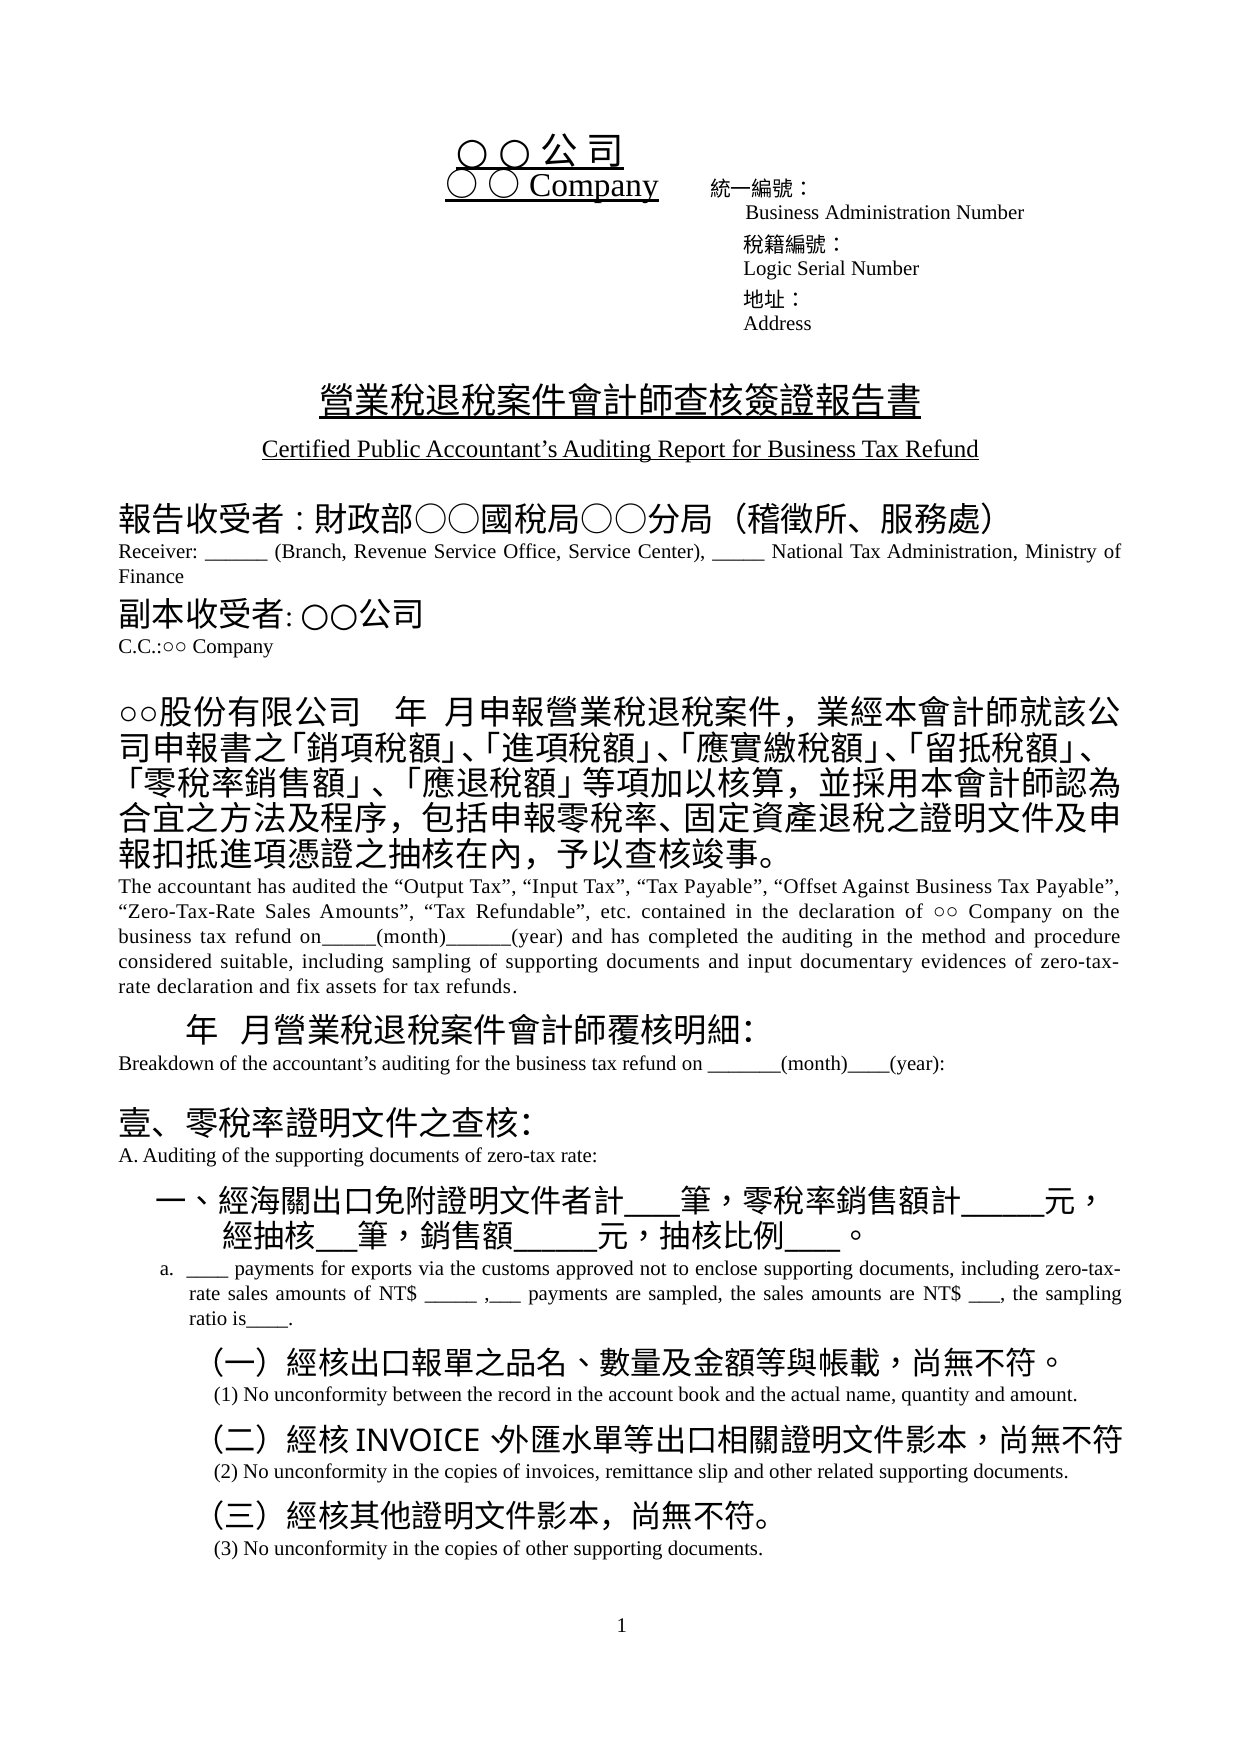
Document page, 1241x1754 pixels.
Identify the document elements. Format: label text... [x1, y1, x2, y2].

text Breakdown of the accountant’s auditing for the business tax refund on _______(month)____(year): [118, 1050, 1122, 1075]
text Business Administration Number [118, 203, 1122, 224]
text 報告收受者：財政部○○國稅局○○分局（稽徵所、服務處） [118, 503, 1122, 538]
text Logic Serial Number [118, 258, 1122, 279]
text （一）經核出口報單之品名、數量及金額等與帳載，尚無不符。 [193, 1346, 1122, 1382]
text ○ ○ Company 統一編號： [118, 172, 1122, 203]
text Receiver: ______ (Branch, Revenue Service Office, Service Center), _____ National Tax Administration, Ministry of Finance [118, 538, 1122, 588]
text (1) No unconformity between the record in the account book and the actual name, quantity and amount. [193, 1382, 1122, 1407]
text The accountant has audited the “Output Tax”, “Input Tax”, “Tax Payable”, “Offset Against Business Tax Payable”, “Zero-Tax-Rate Sales Amounts”, “Tax Refundable”, etc. contained in the declaration of ○○ Company on the business tax refund on_____(month)______(year) and has completed the auditing in the method and procedure considered suitable, including sampling of supporting documents and input documentary evidences of zero-tax-rate declaration and fix assets for tax refunds. [118, 873, 1122, 998]
text ○ ○ 公 司 [118, 134, 1122, 172]
text ○○股份有限公司 年 月申報營業稅退稅案件，業經本會計師就該公司申報書之「銷項稅額」、「進項稅額」、「應實繳稅額」、「留抵稅額」、「零稅率銷售額」、「應退稅額」等項加以核算，並採用本會計師認為合宜之方法及程序，包括申報零稅率、固定資產退稅之證明文件及申報扣抵進項憑證之抽核在內，予以查核竣事。 [118, 696, 1122, 873]
text 年 月營業稅退稅案件會計師覆核明細： [118, 1014, 1122, 1050]
text （二）經核INVOICE、外匯水單等出口相關證明文件影本，尚無不符。 [193, 1423, 1122, 1458]
text 營業稅退稅案件會計師查核簽證報告書 [118, 372, 1122, 424]
text (2) No unconformity in the copies of invoices, remittance slip and other related supporting documents. [193, 1458, 1122, 1483]
text 副本收受者: ○○公司 [118, 598, 1122, 634]
text Address [118, 313, 1122, 334]
text a. ____ payments for exports via the customs approved not to enclose supporting documents, including zero-tax-rate sales amounts of NT$ _____ ,___ payments are sampled, the sales amounts are NT$ ___, the sampling ratio is____. [159, 1255, 1122, 1330]
text （三）經核其他證明文件影本，尚無不符。 [193, 1499, 1122, 1535]
text Certified Public Accountant’s Auditing Report for Business Tax Refund [118, 424, 1122, 466]
text C.C.:○○ Company [118, 634, 1122, 659]
text 地址： [118, 282, 1122, 313]
text (3) No unconformity in the copies of other supporting documents. [193, 1535, 1122, 1560]
text 一、經海關出口免附證明文件者計____筆，零稅率銷售額計______元，經抽核___筆，銷售額______元，抽核比例____。 [155, 1184, 1122, 1255]
text 壹、零稅率證明文件之查核： [118, 1107, 1122, 1143]
text 稅籍編號： [118, 227, 1122, 258]
text A. Auditing of the supporting documents of zero-tax rate: [118, 1143, 1122, 1168]
